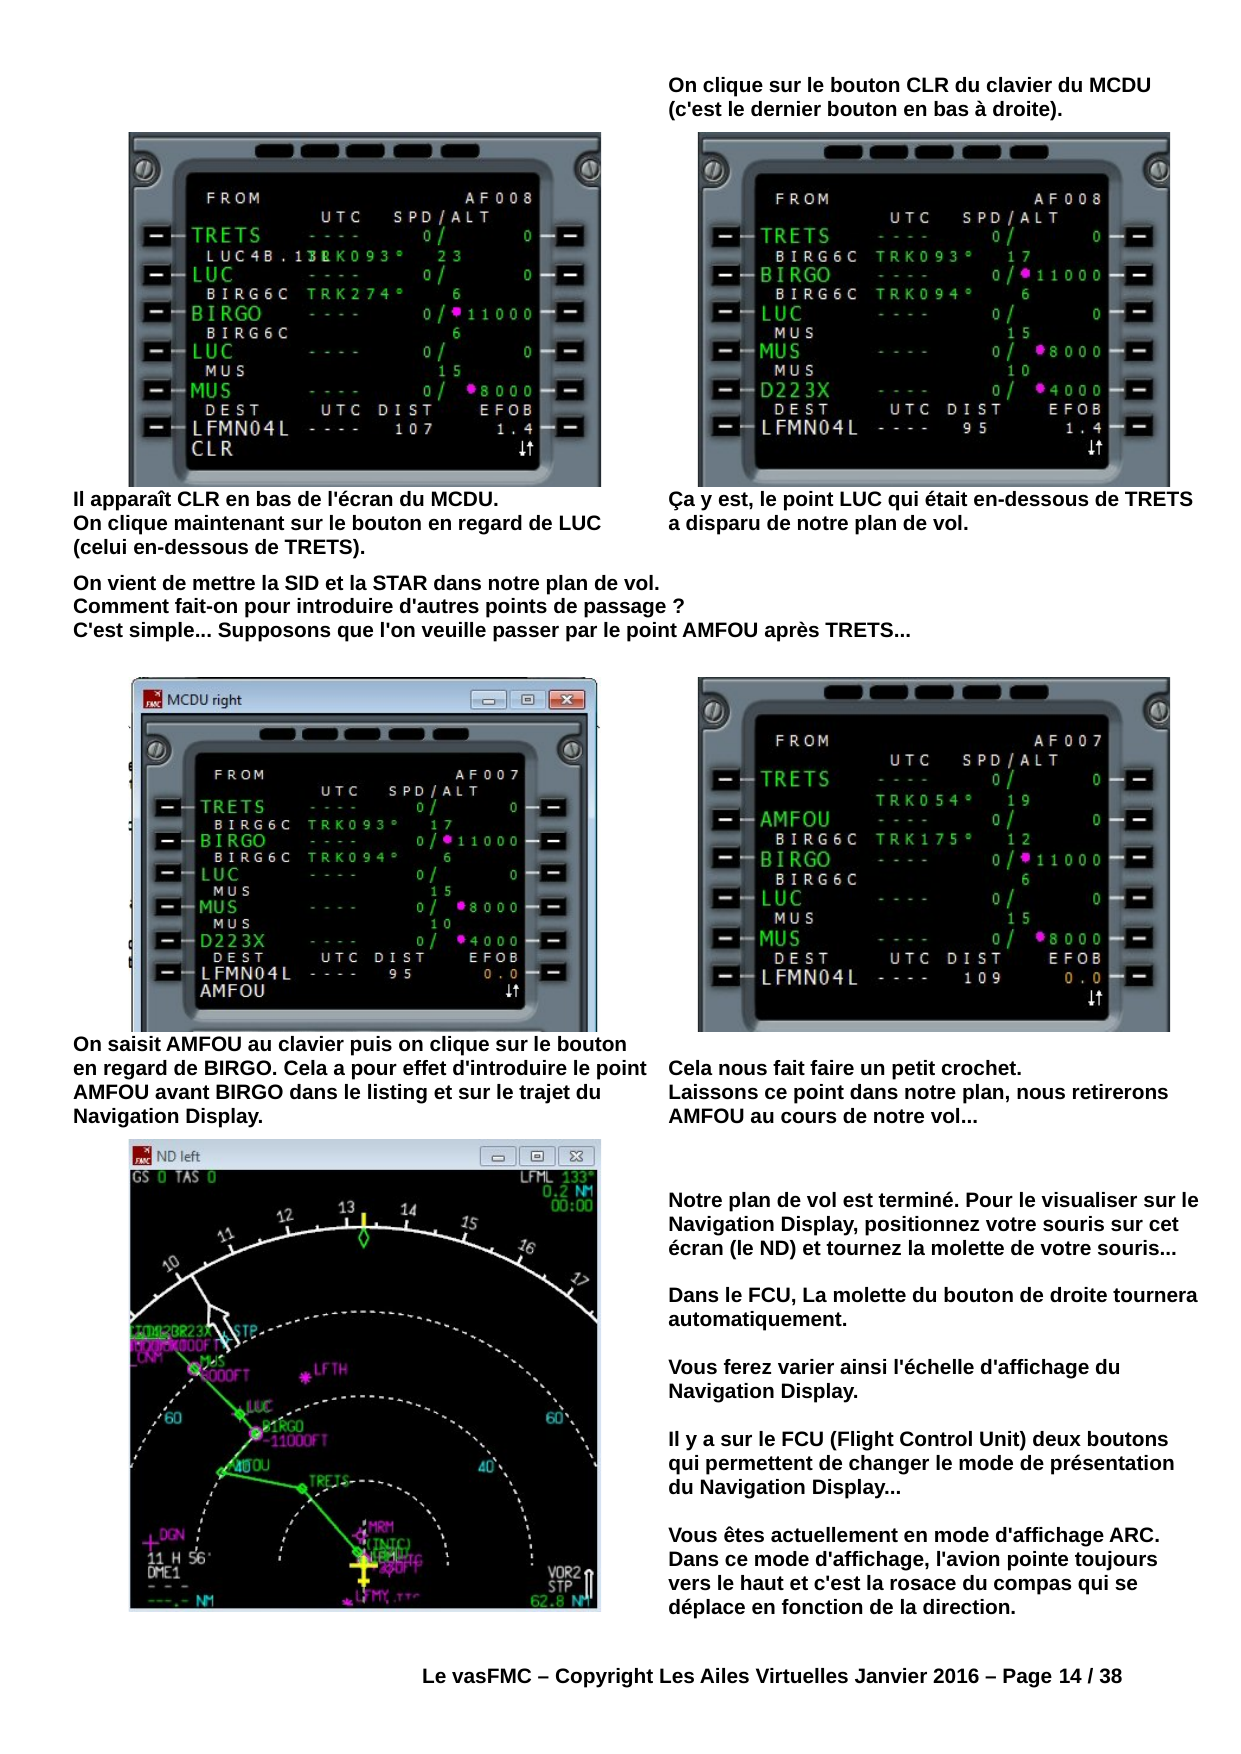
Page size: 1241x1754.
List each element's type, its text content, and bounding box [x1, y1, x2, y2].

table_cell On saisit AMFOU au clavier puis on clique sur le bouton en regard de BIRGO. Cela a pour effet d'introduire le point AMFOU avant BIRGO dans le listing et sur le trajet du Navigation Display. [68, 673, 662, 1134]
table_cell Ça y est, le point LUC qui était en-dessous de TRETS a disparu de notre plan de vol. [663, 133, 1206, 564]
table_cell [68, 68, 662, 127]
table_cell [68, 1135, 662, 1139]
table_cell Cela nous fait faire un petit crochet. Laissons ce point dans notre plan, nous retirerons AMFOU au cours de notre vol... [663, 673, 1206, 1134]
picture [128, 677, 602, 1032]
table_cell [663, 128, 1206, 132]
picture [697, 677, 1171, 1032]
table_cell [68, 1140, 662, 1624]
table_cell On clique sur le bouton CLR du clavier du MCDU (c'est le dernier bouton en bas à droite). [663, 68, 1206, 127]
picture [128, 1139, 602, 1612]
table_cell Notre plan de vol est terminé. Pour le visualiser sur le Navigation Display, positionnez votre souris sur cet écran (le ND) et tournez la molette de votre souris... Dans le FCU, La molette du bouton de droite tournera automatiquement. Vous ferez varier ainsi l'échelle d'affichage du Navigation Display. Il y a sur le FCU (Flight Control Unit) deux boutons qui permettent de changer le mode de présentation du Navigation Display... Vous êtes actuellement en mode d'affichage ARC. Dans ce mode d'affichage, l'avion pointe toujours vers le haut et c'est la rosace du compas qui se déplace en fonction de la direction. [663, 1135, 1206, 1624]
picture [128, 132, 602, 487]
table_cell Il apparaît CLR en bas de l'écran du MCDU. On clique maintenant sur le bouton en regard de LUC (celui en-dessous de TRETS). [68, 133, 662, 564]
picture [697, 132, 1171, 487]
table_cell On vient de mettre la SID et la STAR dans notre plan de vol. Comment fait-on pour introduire d'autres points de passage ? C'est simple... Supposons que l'on veuille passer par le point AMFOU après TRETS... [68, 566, 1206, 672]
